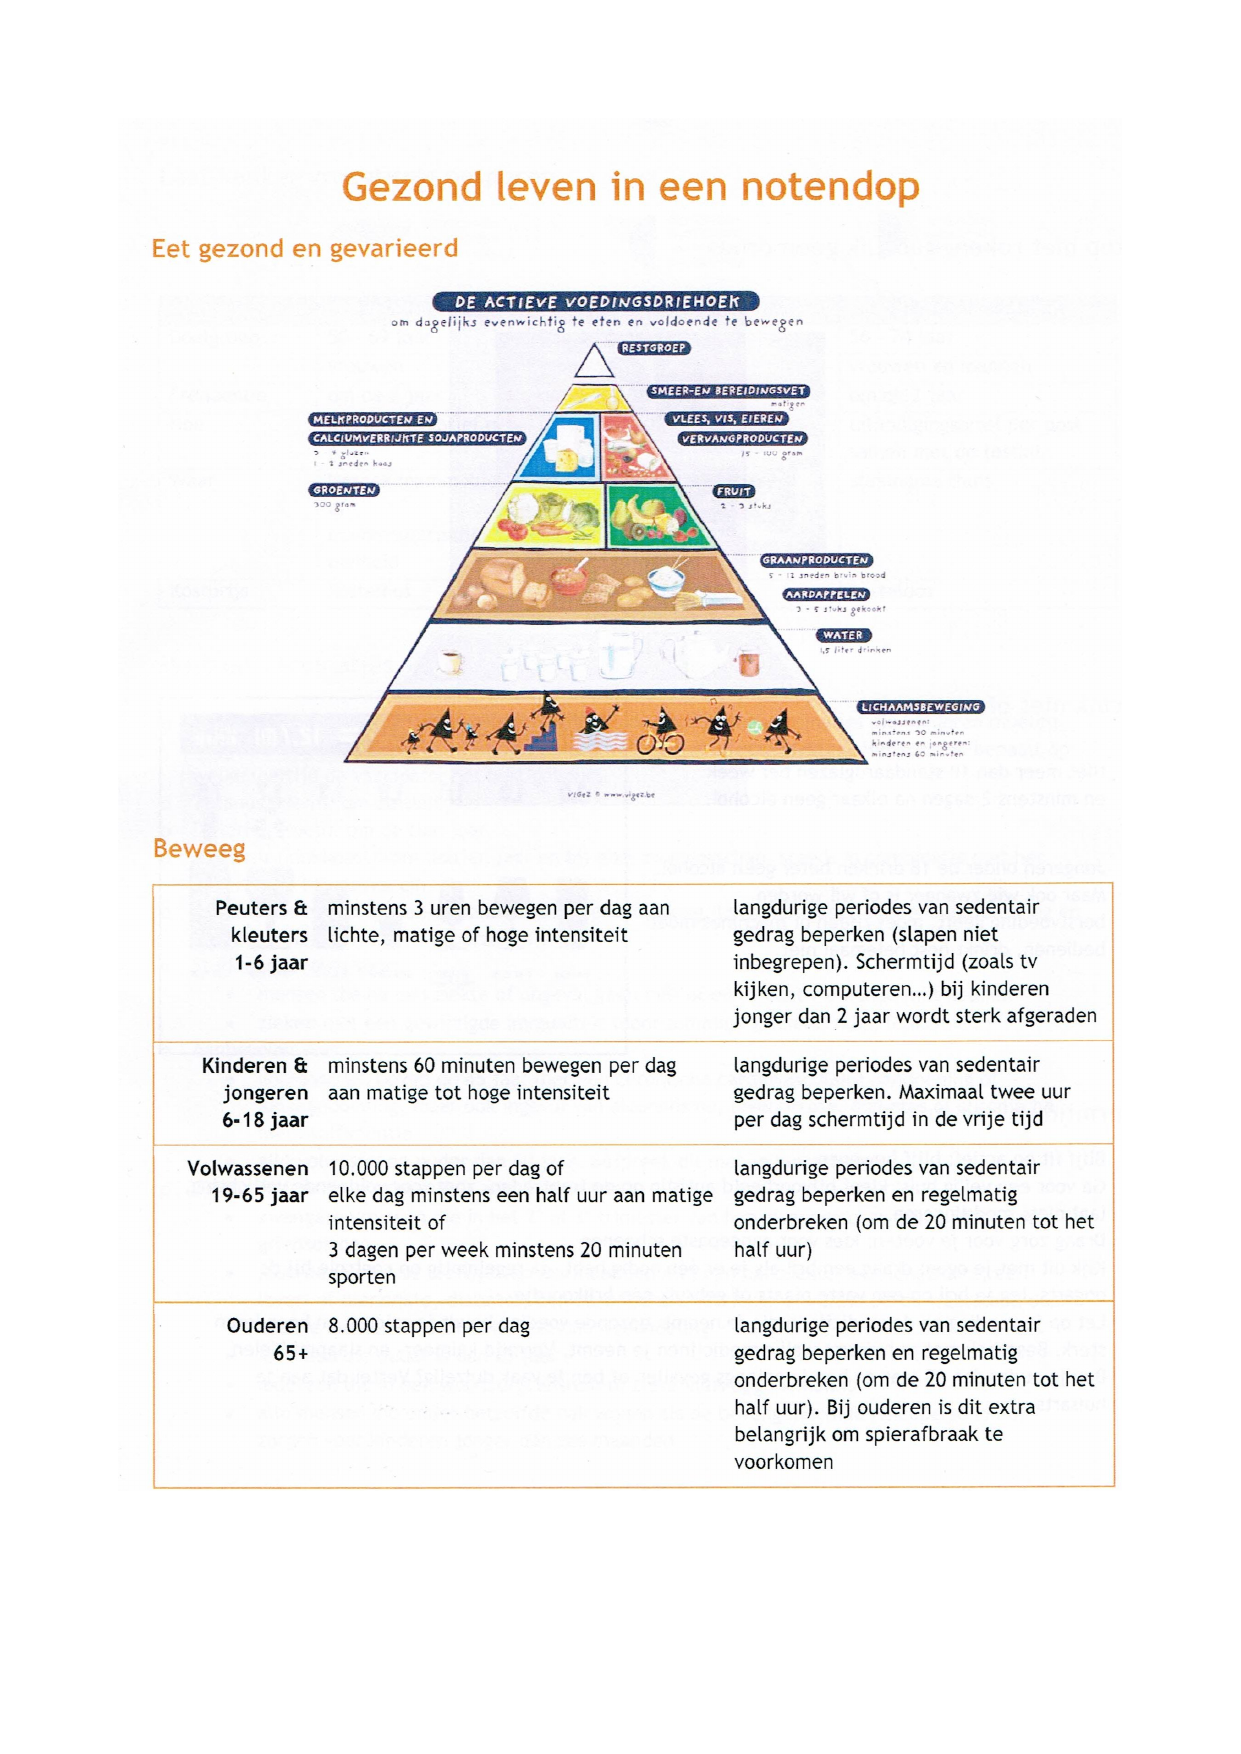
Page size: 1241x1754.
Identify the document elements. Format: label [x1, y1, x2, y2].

picture [118, 118, 1122, 1491]
